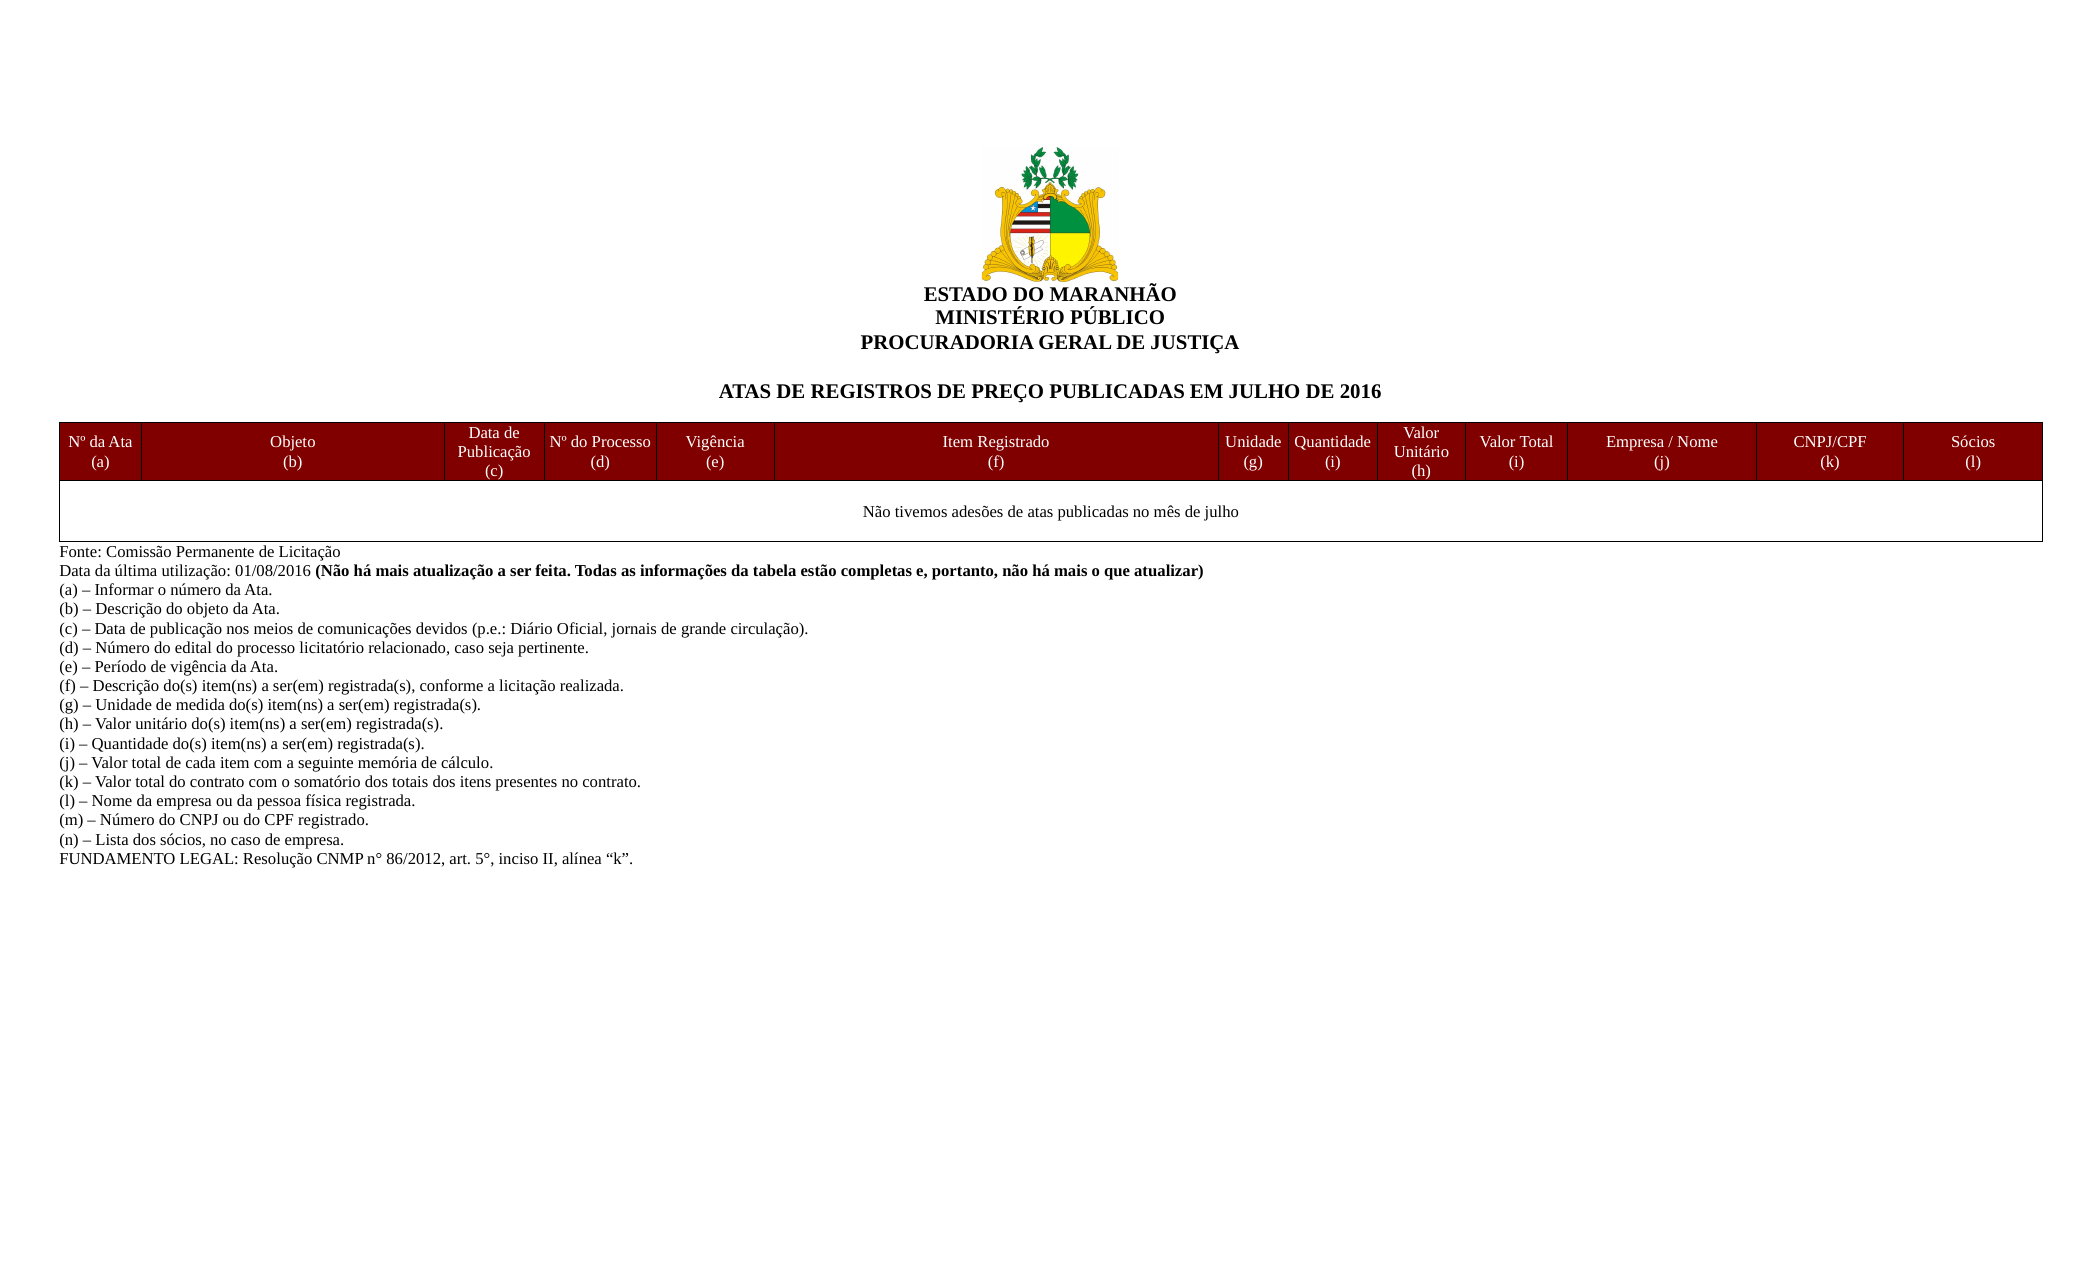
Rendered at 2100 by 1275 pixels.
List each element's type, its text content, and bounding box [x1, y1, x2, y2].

text (i) – Quantidade do(s) item(ns) a ser(em) registrada(s). [59, 733, 2041, 753]
text (g) – Unidade de medida do(s) item(ns) a ser(em) registrada(s). [59, 695, 2041, 714]
table_header Sócios (l) [1904, 423, 2042, 480]
text Fonte: Comissão Permanente de Licitação [59, 542, 2041, 561]
text (n) – Lista dos sócios, no caso de empresa. [59, 829, 2041, 848]
text (k) – Valor total do contrato com o somatório dos totais dos itens presentes no contrato. [59, 772, 2041, 791]
table_header Empresa / Nome (j) [1568, 423, 1756, 480]
table_header Vigência (e) [657, 423, 774, 480]
text (f) – Descrição do(s) item(ns) a ser(em) registrada(s), conforme a licitação realizada. [59, 676, 2041, 695]
table_header Nº do Processo (d) [545, 423, 656, 480]
text (c) – Data de publicação nos meios de comunicações devidos (p.e.: Diário Oficial, jornais de grande circulação). [59, 618, 2041, 638]
table_header Data de Publicação (c) [445, 423, 544, 480]
text (d) – Número do edital do processo licitatório relacionado, caso seja pertinente. [59, 638, 2041, 657]
table_header Item Registrado (f) [775, 423, 1218, 480]
text (j) – Valor total de cada item com a seguinte memória de cálculo. [59, 753, 2041, 772]
text (e) – Período de vigência da Ata. [59, 657, 2041, 676]
table_header CNPJ/CPF (k) [1757, 423, 1903, 480]
table_header Valor Unitário (h) [1378, 423, 1465, 480]
text (a) – Informar o número da Ata. [59, 580, 2041, 599]
text (h) – Valor unitário do(s) item(ns) a ser(em) registrada(s). [59, 714, 2041, 733]
text ATAS DE REGISTROS DE PREÇO PUBLICADAS EM JULHO DE 2016 [59, 379, 2041, 403]
picture [981, 147, 1119, 282]
table_cell Não tivemos adesões de atas publicadas no mês de julho [60, 481, 2042, 541]
table_header Nº da Ata (a) [60, 423, 141, 480]
text (b) – Descrição do objeto da Ata. [59, 599, 2041, 618]
table_header Objeto (b) [142, 423, 444, 480]
table_header Valor Total (i) [1466, 423, 1567, 480]
text FUNDAMENTO LEGAL: Resolução CNMP n° 86/2012, art. 5°, inciso II, alínea “k”. [59, 848, 2041, 868]
table_header Quantidade (i) [1289, 423, 1377, 480]
text Data da última utilização: 01/08/2016 (Não há mais atualização a ser feita. Todas as informações da tabela estão completas e, portanto, não há mais o que atualizar) [59, 561, 2041, 580]
text (m) – Número do CNPJ ou do CPF registrado. [59, 810, 2041, 829]
table_header Unidade (g) [1219, 423, 1288, 480]
text (l) – Nome da empresa ou da pessoa física registrada. [59, 791, 2041, 810]
